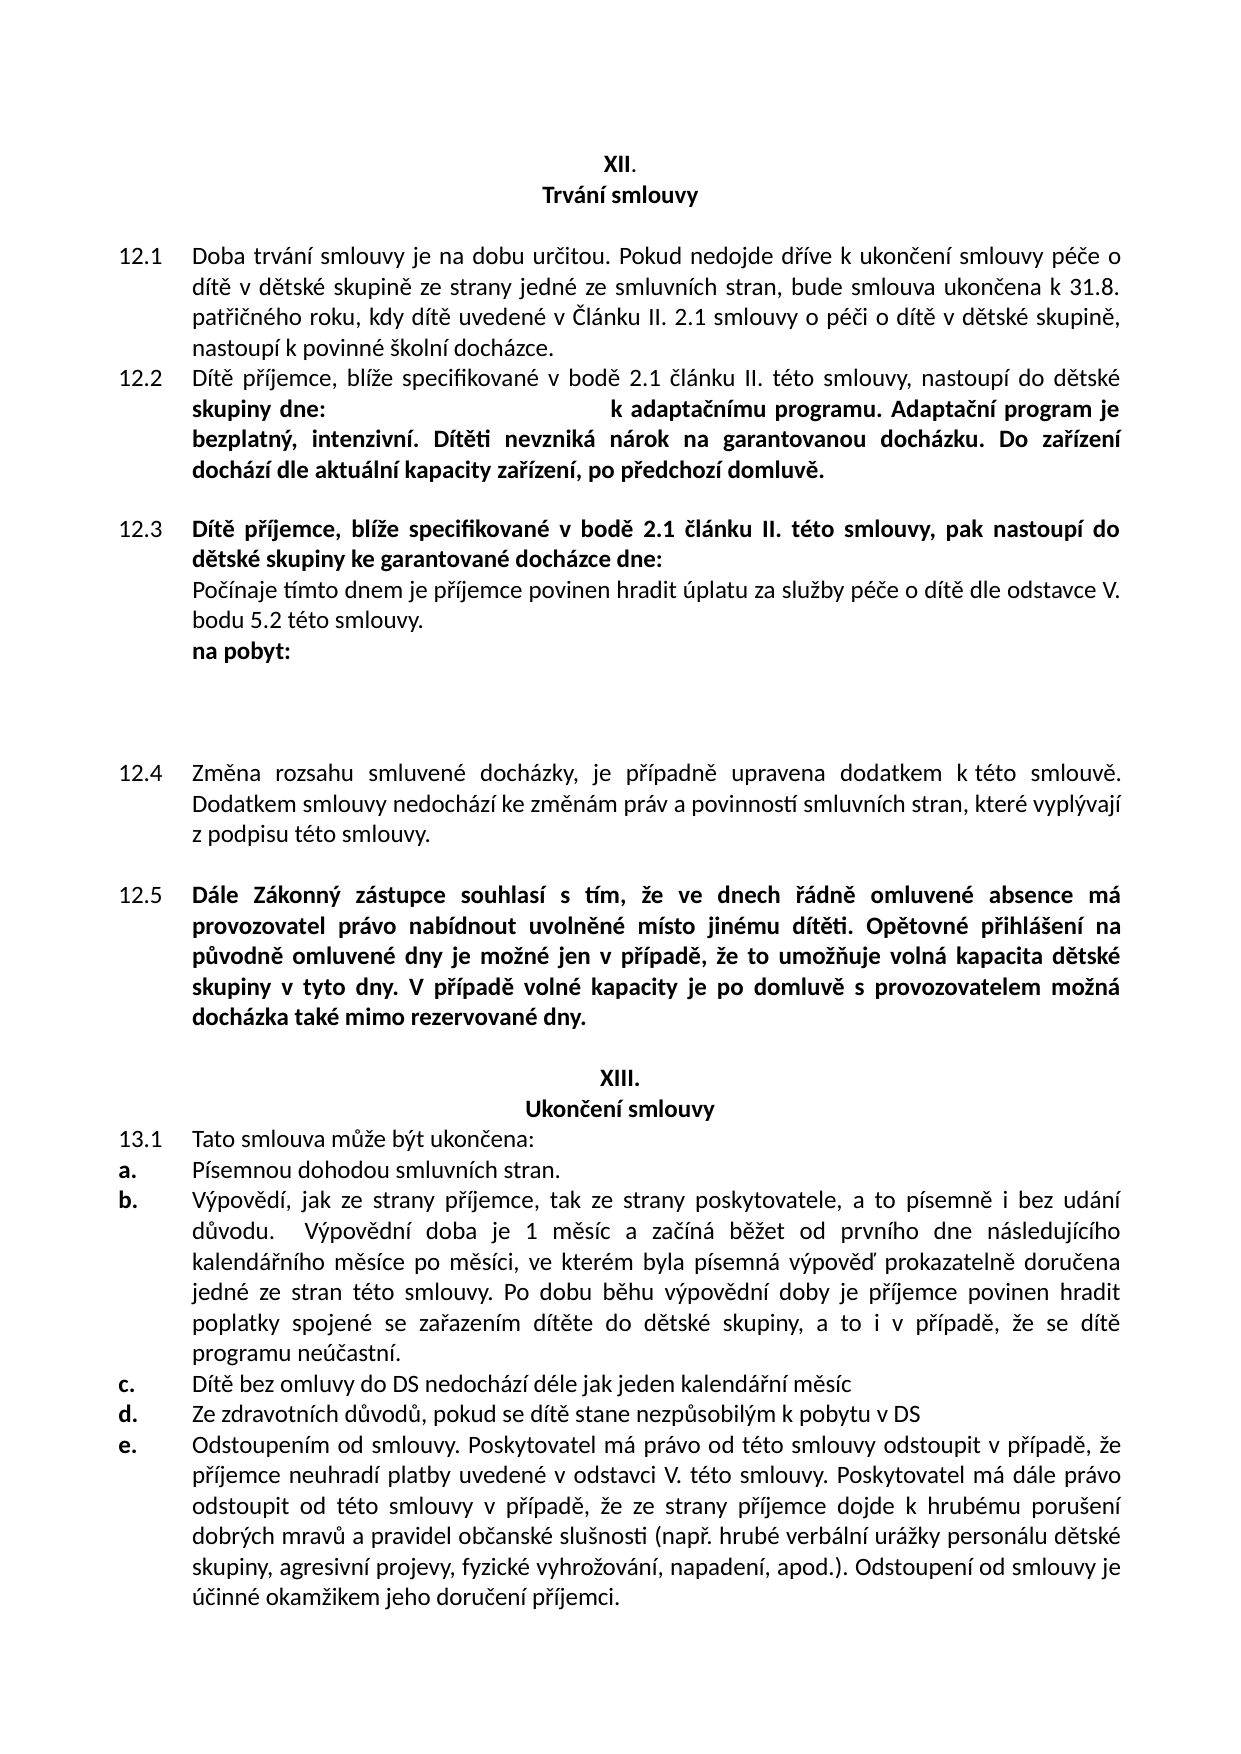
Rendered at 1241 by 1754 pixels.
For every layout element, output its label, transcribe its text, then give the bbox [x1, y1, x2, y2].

text 13.1 Tato smlouva může být ukončena: [118, 1123, 1122, 1154]
text e. Odstoupením od smlouvy. Poskytovatel má právo od této smlouvy odstoupit v případě, že příjemce neuhradí platby uvedené v odstavci V. této smlouvy. Poskytovatel má dále právo odstoupit od této smlouvy v případě, že ze strany příjemce dojde k hrubému porušení dobrých mravů a pravidel občanské slušnosti (např. hrubé verbální urážky personálu dětské skupiny, agresivní projevy, fyzické vyhrožování, napadení, apod.). Odstoupení od smlouvy je účinné okamžikem jeho doručení příjemci. [118, 1429, 1122, 1612]
text b. Výpovědí, jak ze strany příjemce, tak ze strany poskytovatele, a to písemně i bez udání důvodu. Výpovědní doba je 1 měsíc a začíná běžet od prvního dne následujícího kalendářního měsíce po měsíci, ve kterém byla písemná výpověď prokazatelně doručena jedné ze stran této smlouvy. Po dobu běhu výpovědní doby je příjemce povinen hradit poplatky spojené se zařazením dítěte do dětské skupiny, a to i v případě, že se dítě programu neúčastní. [118, 1184, 1122, 1368]
text XII. [118, 149, 1122, 179]
text XIII. [118, 1062, 1122, 1093]
text 12.2 Dítě příjemce, blíže specifikované v bodě 2.1 článku II. této smlouvy, nastoupí do dětské skupiny dne: k adaptačnímu programu. Adaptační program je bezplatný, intenzivní. Dítěti nevzniká nárok na garantovanou docházku. Do zařízení dochází dle aktuální kapacity zařízení, po předchozí domluvě. [118, 362, 1122, 484]
text d. Ze zdravotních důvodů, pokud se dítě stane nezpůsobilým k pobytu v DS [118, 1398, 1122, 1429]
text na pobyt: [192, 635, 1122, 666]
text Trvání smlouvy [118, 179, 1122, 210]
text Ukončení smlouvy [118, 1093, 1122, 1123]
text a. Písemnou dohodou smluvních stran. [118, 1154, 1122, 1184]
text 12.4 Změna rozsahu smluvené docházky, je případně upravena dodatkem k této smlouvě. Dodatkem smlouvy nedochází ke změnám práv a povinností smluvních stran, které vyplývají z podpisu této smlouvy. [118, 757, 1122, 849]
text 12.5 Dále Zákonný zástupce souhlasí s tím, že ve dnech řádně omluvené absence má provozovatel právo nabídnout uvolněné místo jinému dítěti. Opětovné přihlášení na původně omluvené dny je možné jen v případě, že to umožňuje volná kapacita dětské skupiny v tyto dny. V případě volné kapacity je po domluvě s provozovatelem možná docházka také mimo rezervované dny. [118, 879, 1122, 1032]
text 12.1 Doba trvání smlouvy je na dobu určitou. Pokud nedojde dříve k ukončení smlouvy péče o dítě v dětské skupině ze strany jedné ze smluvních stran, bude smlouva ukončena k 31.8. patřičného roku, kdy dítě uvedené v Článku II. 2.1 smlouvy o péči o dítě v dětské skupině, nastoupí k povinné školní docházce. [118, 240, 1122, 362]
text c. Dítě bez omluvy do DS nedochází déle jak jeden kalendářní měsíc [118, 1368, 1122, 1398]
text 12.3 Dítě příjemce, blíže specifikované v bodě 2.1 článku II. této smlouvy, pak nastoupí do dětské skupiny ke garantované docházce dne: [118, 513, 1122, 574]
text Počínaje tímto dnem je příjemce povinen hradit úplatu za služby péče o dítě dle odstavce V. bodu 5.2 této smlouvy. [192, 574, 1122, 635]
